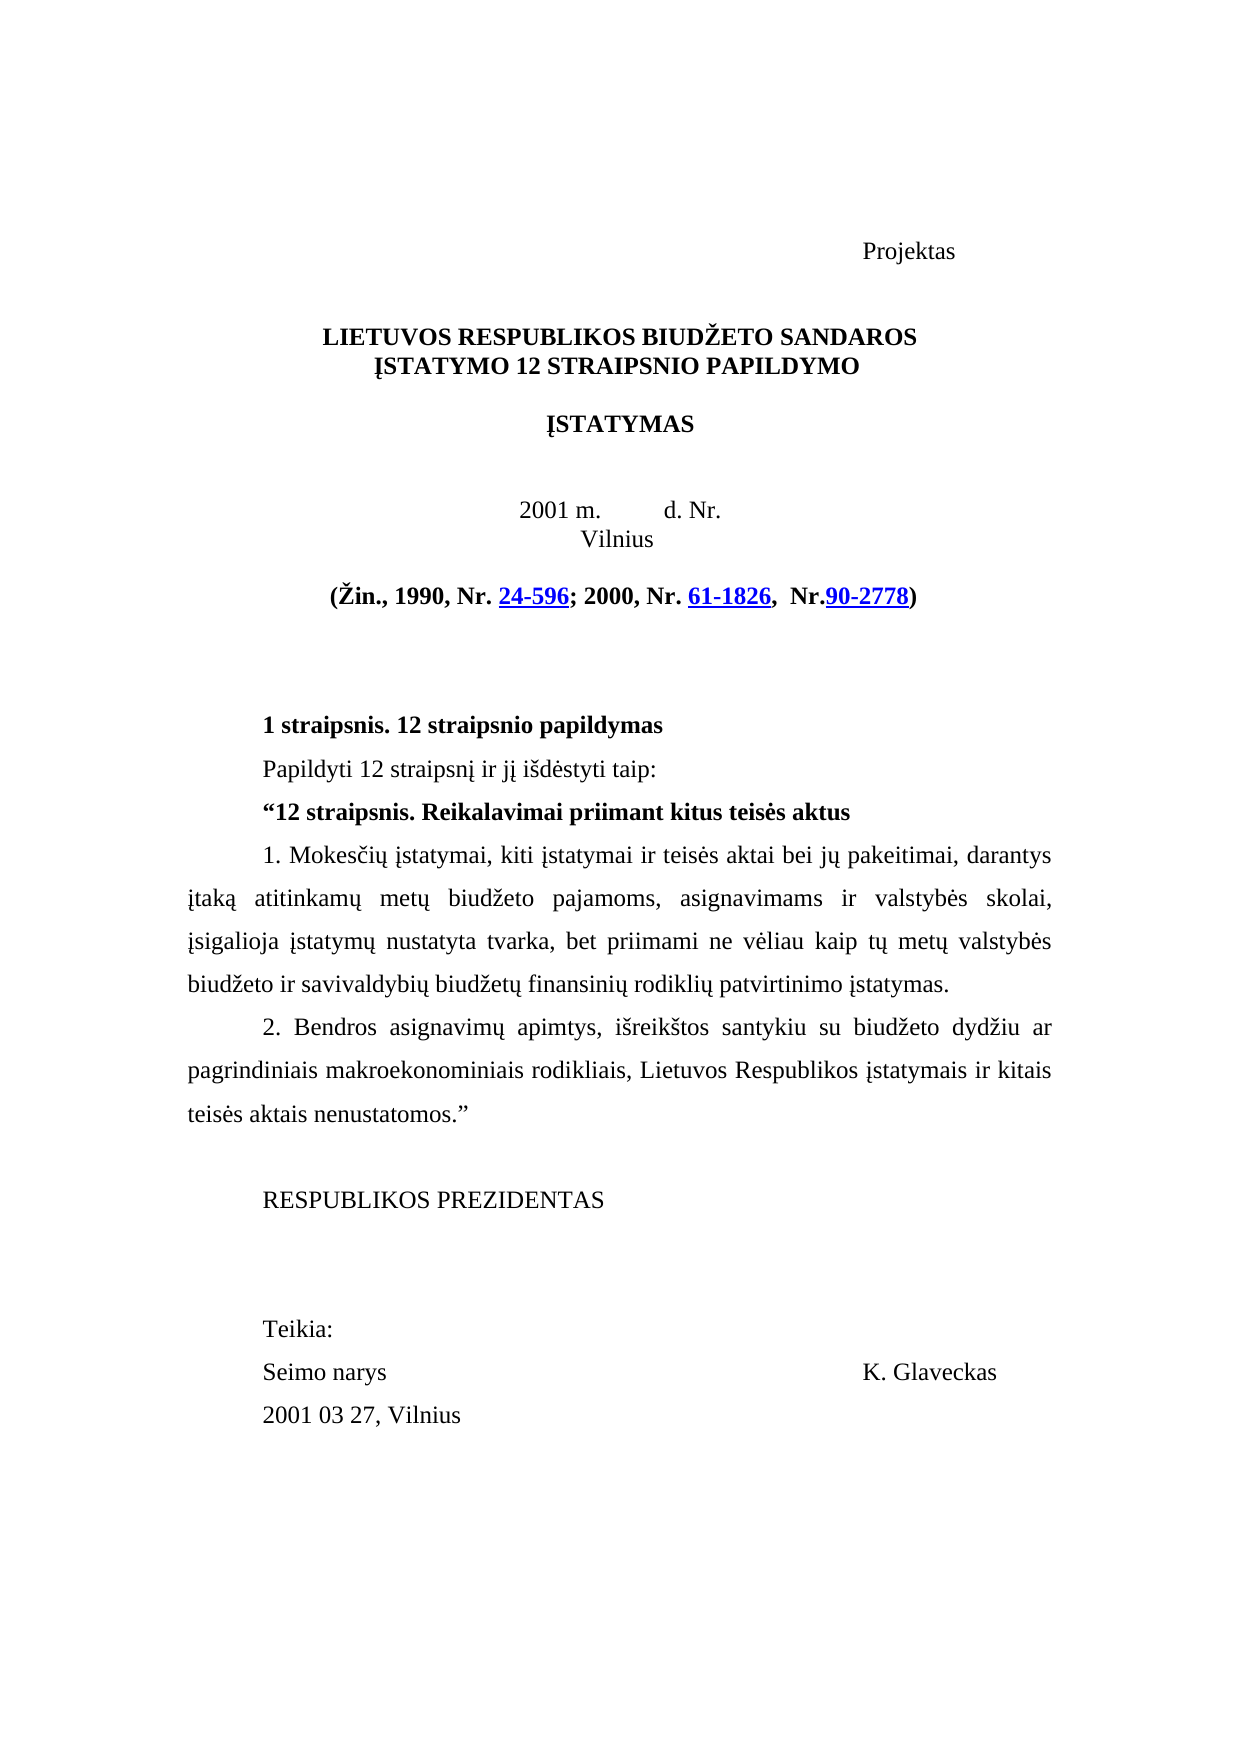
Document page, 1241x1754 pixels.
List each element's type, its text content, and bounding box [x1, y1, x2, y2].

text Vilnius [187, 524, 1053, 552]
text 1 straipsnis. 12 straipsnio papildymas [187, 711, 1053, 739]
text Papildyti 12 straipsnį ir jį išdėstyti taip: [187, 754, 1053, 782]
text (Žin., 1990, Nr. 24-596; 2000, Nr. 61-1826, Nr.90-2778) [187, 581, 1053, 610]
text ĮSTATYMAS [187, 409, 1053, 437]
text LIETUVOS RESPUBLIKOS BIUDŽETO SANDAROS [187, 322, 1053, 351]
text Teikia: [187, 1314, 1053, 1343]
text RESPUBLIKOS PREZIDENTAS [187, 1185, 1053, 1214]
text 2. Bendros asignavimų apimtys, išreikštos santykiu su biudžeto dydžiu ar pagrindiniais makroekonominiais rodikliais, Lietuvos Respublikos įstatymais ir kitais teisės aktais nenustatomos.” [187, 1012, 1053, 1127]
text Seimo narys K. Glaveckas [187, 1357, 1053, 1386]
text “12 straipsnis. Reikalavimai priimant kitus teisės aktus [187, 797, 1053, 826]
text ĮSTATYMO 12 STRAIPSNIO PAPILDYMO [187, 351, 1053, 380]
text 2001 03 27, Vilnius [187, 1401, 1053, 1429]
text 1. Mokesčių įstatymai, kiti įstatymai ir teisės aktai bei jų pakeitimai, darantys įtaką atitinkamų metų biudžeto pajamoms, asignavimams ir valstybės skolai, įsigalioja įstatymų nustatyta tvarka, bet priimami ne vėliau kaip tų metų valstybės biudžeto ir savivaldybių biudžetų finansinių rodiklių patvirtinimo įstatymas. [187, 840, 1053, 998]
text 2001 m. d. Nr. [187, 495, 1053, 524]
text Projektas [187, 236, 1053, 265]
